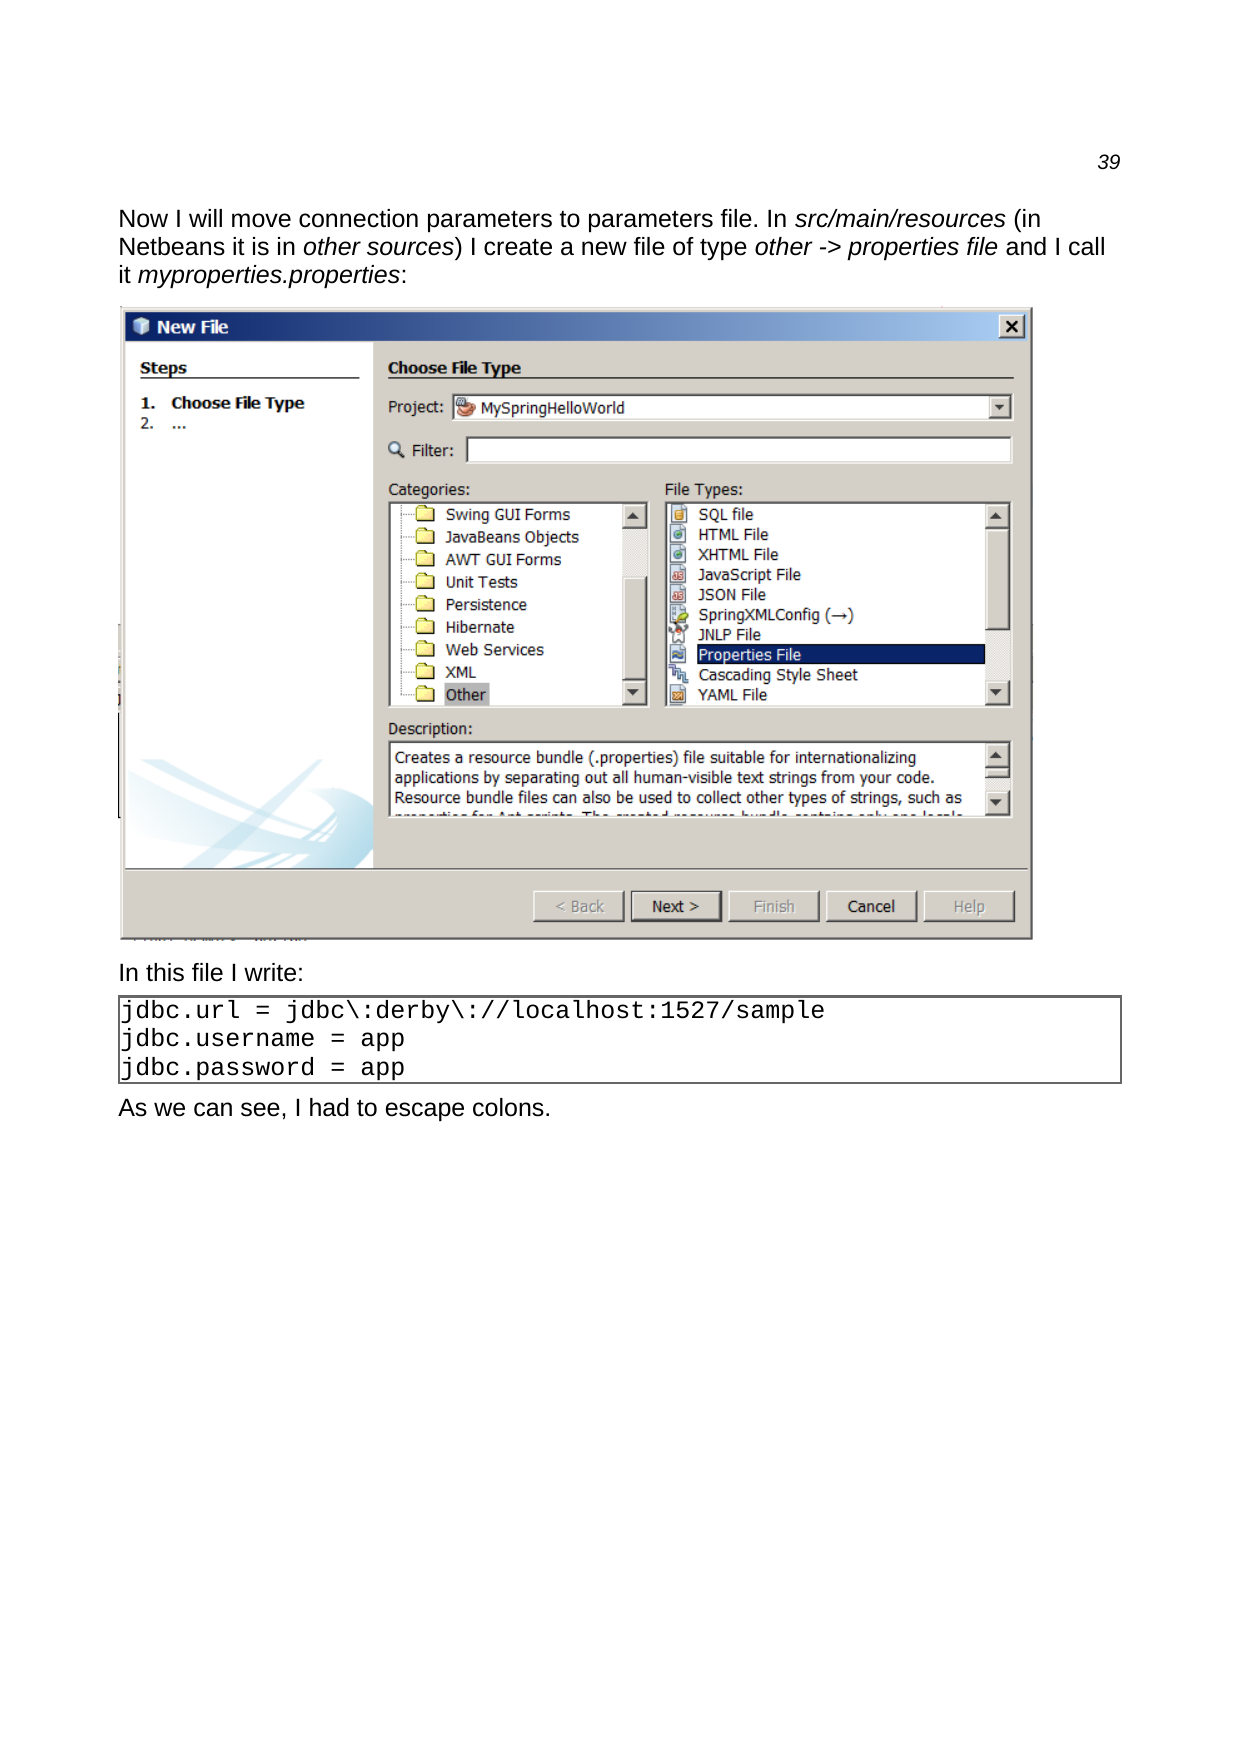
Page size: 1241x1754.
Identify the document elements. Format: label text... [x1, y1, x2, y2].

text jdbc.url = jdbc\:derby\://localhost:1527/sample [120, 998, 1120, 1024]
text Now I will move connection parameters to parameters file. In src/main/resources (in Netbeans it is in other sources) I create a new file of type other -> properties file and I call it myproperties.properties: [118, 205, 1122, 289]
text In this file I write: [118, 958, 1122, 986]
text jdbc.password = app [120, 1052, 1120, 1082]
picture [118, 306, 1034, 941]
text jdbc.username = app [120, 1024, 1120, 1052]
text As we can see, I had to escape colons. [118, 1093, 1122, 1121]
